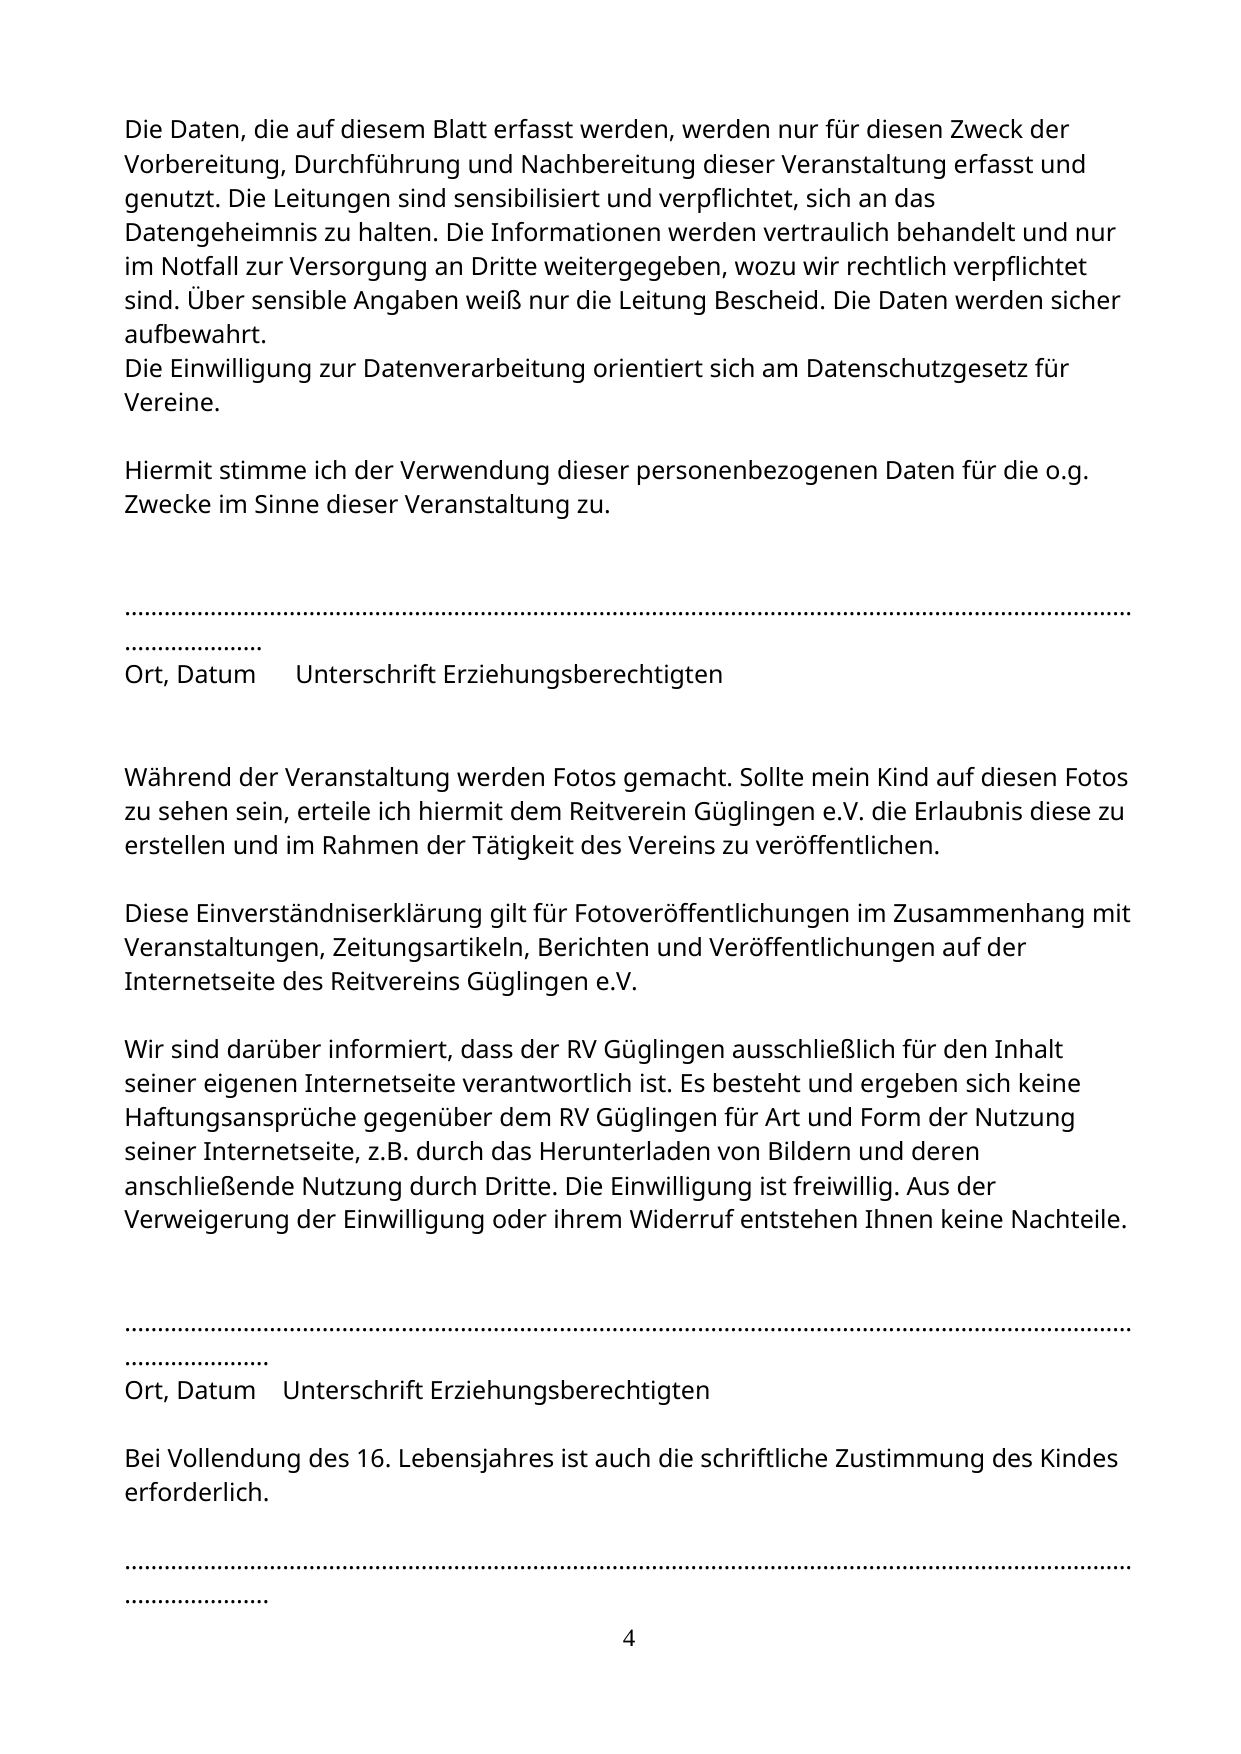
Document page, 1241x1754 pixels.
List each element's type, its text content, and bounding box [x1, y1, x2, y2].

text Ort, Datum Unterschrift Erziehungsberechtigten [124, 657, 1134, 691]
text Die Daten, die auf diesem Blatt erfasst werden, werden nur für diesen Zweck der Vorbereitung, Durchführung und Nachbereitung dieser Veranstaltung erfasst und genutzt. Die Leitungen sind sensibilisiert und verpflichtet, sich an das Datengeheimnis zu halten. Die Informationen werden vertraulich behandelt und nur im Notfall zur Versorgung an Dritte weitergegeben, wozu wir rechtlich verpflichtet sind. Über sensible Angaben weiß nur die Leitung Bescheid. Die Daten werden sicher aufbewahrt. [124, 112, 1134, 351]
text Die Einwilligung zur Datenverarbeitung orientiert sich am Datenschutzgesetz für Vereine. [124, 351, 1134, 419]
text Diese Einverständniserklärung gilt für Fotoveröffentlichungen im Zusammenhang mit Veranstaltungen, Zeitungsartikeln, Berichten und Veröffentlichungen auf der Internetseite des Reitvereins Güglingen e.V. [124, 896, 1134, 998]
text Ort, Datum Unterschrift Erziehungsberechtigten [124, 1372, 1134, 1407]
text Bei Vollendung des 16. Lebensjahres ist auch die schriftliche Zustimmung des Kindes erforderlich. [124, 1441, 1134, 1509]
text …………………………………………………………………………………………………………………………………………………………. [124, 1543, 1134, 1611]
text Hiermit stimme ich der Verwendung dieser personenbezogenen Daten für die o.g. Zwecke im Sinne dieser Veranstaltung zu. [124, 453, 1134, 521]
text …………………………………………………………………………………………………………………………………………………………. [124, 1304, 1134, 1372]
text ………………………………………………………………………………………………………………………………………………………… [124, 589, 1134, 657]
text Wir sind darüber informiert, dass der RV Güglingen ausschließlich für den Inhalt seiner eigenen Internetseite verantwortlich ist. Es besteht und ergeben sich keine Haftungsansprüche gegenüber dem RV Güglingen für Art und Form der Nutzung seiner Internetseite, z.B. durch das Herunterladen von Bildern und deren anschließende Nutzung durch Dritte. Die Einwilligung ist freiwillig. Aus der Verweigerung der Einwilligung oder ihrem Widerruf entstehen Ihnen keine Nachteile. [124, 1032, 1134, 1236]
text Während der Veranstaltung werden Fotos gemacht. Sollte mein Kind auf diesen Fotos zu sehen sein, erteile ich hiermit dem Reitverein Güglingen e.V. die Erlaubnis diese zu erstellen und im Rahmen der Tätigkeit des Vereins zu veröffentlichen. [124, 759, 1134, 862]
